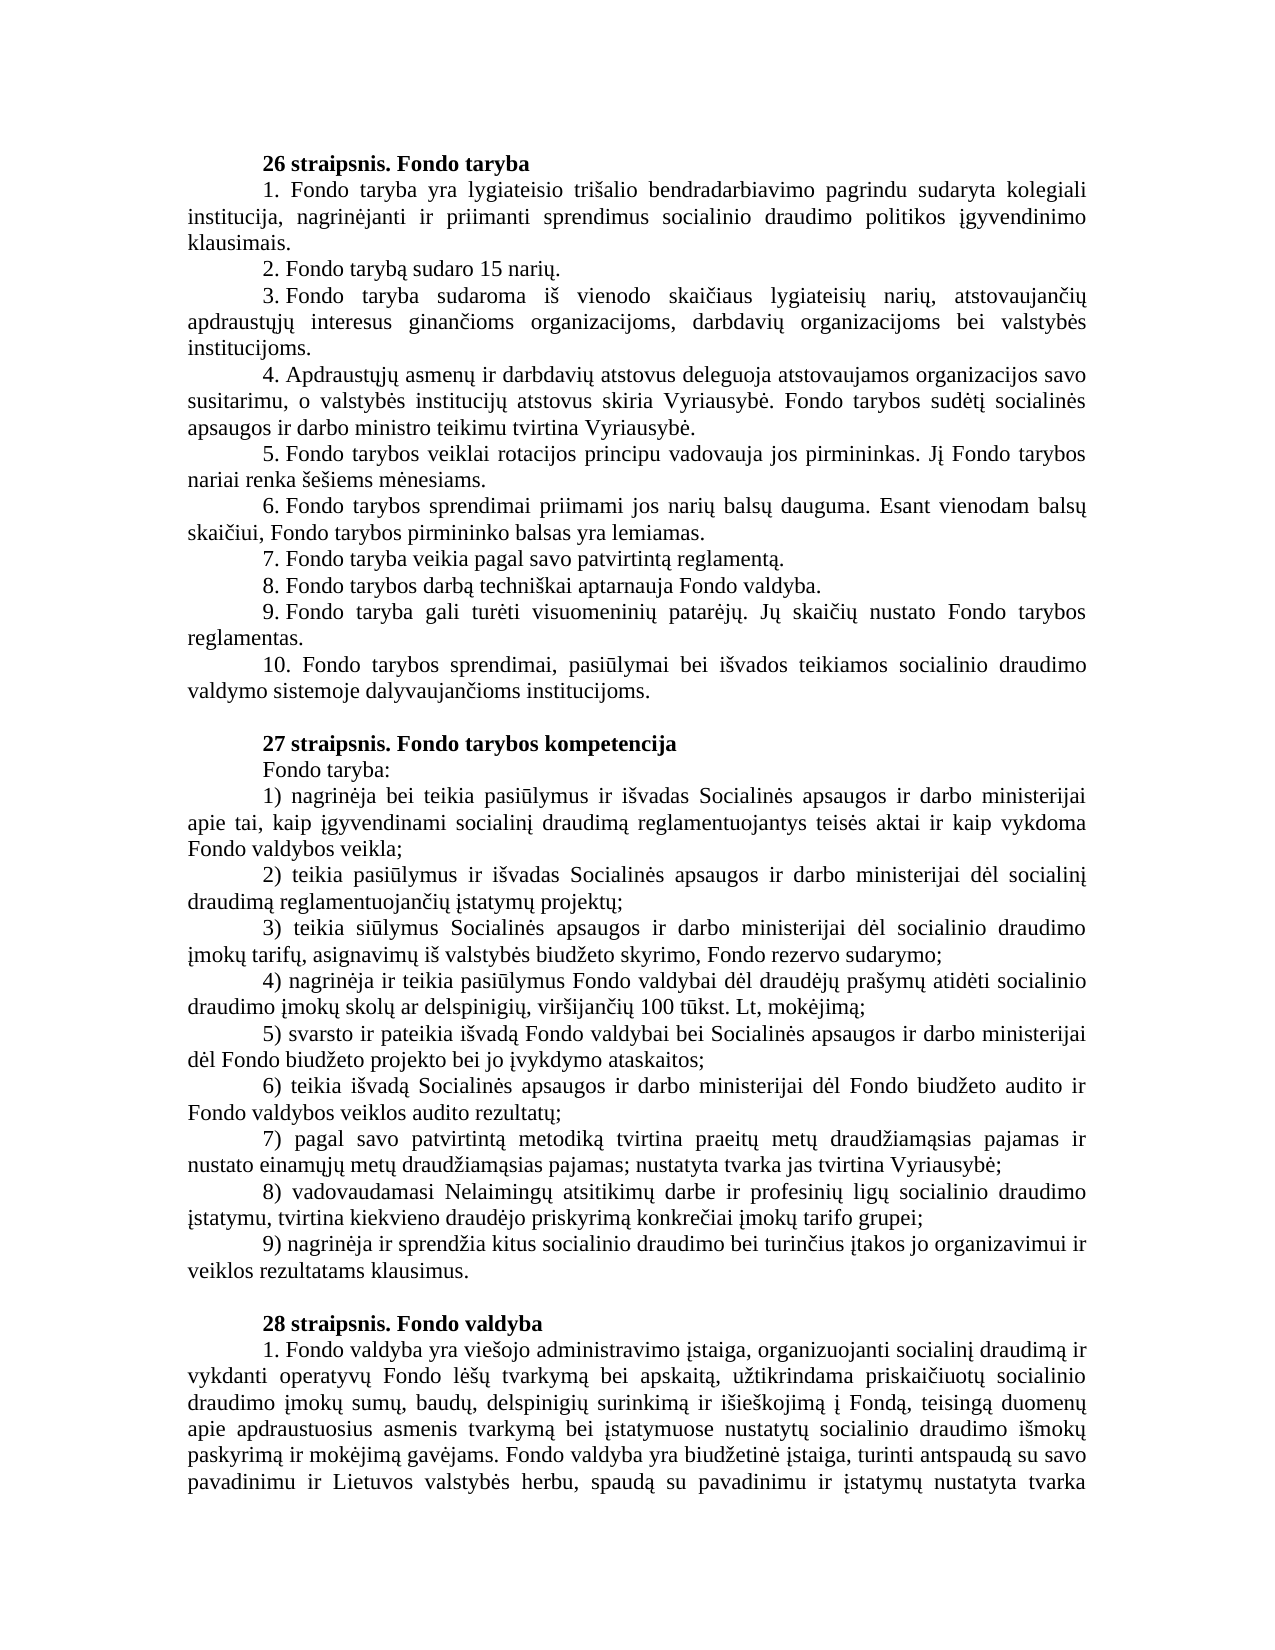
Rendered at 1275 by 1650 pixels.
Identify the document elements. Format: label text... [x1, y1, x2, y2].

text 4) nagrinėja ir teikia pasiūlymus Fondo valdybai dėl draudėjų prašymų atidėti socialinio draudimo įmokų skolų ar delspinigių, viršijančių 100 tūkst. Lt, mokėjimą; [187, 967, 1087, 1020]
text 7. Fondo taryba veikia pagal savo patvirtintą reglamentą. [187, 545, 1087, 572]
text 1. Fondo valdyba yra viešojo administravimo įstaiga, organizuojanti socialinį draudimą ir vykdanti operatyvų Fondo lėšų tvarkymą bei apskaitą, užtikrindama priskaičiuotų socialinio draudimo įmokų sumų, baudų, delspinigių surinkimą ir išieškojimą į Fondą, teisingą duomenų apie apdraustuosius asmenis tvarkymą bei įstatymuose nustatytų socialinio draudimo išmokų paskyrimą ir mokėjimą gavėjams. Fondo valdyba yra biudžetinė įstaiga, turinti antspaudą su savo pavadinimu ir Lietuvos valstybės herbu, spaudą su pavadinimu ir įstatymų nustatyta tvarka [187, 1336, 1087, 1494]
text 1. Fondo taryba yra lygiateisio trišalio bendradarbiavimo pagrindu sudaryta kolegiali institucija, nagrinėjanti ir priimanti sprendimus socialinio draudimo politikos įgyvendinimo klausimais. [187, 176, 1087, 255]
text 27 straipsnis. Fondo tarybos kompetencija [187, 730, 1087, 756]
text 8. Fondo tarybos darbą techniškai aptarnauja Fondo valdyba. [187, 572, 1087, 598]
text 5. Fondo tarybos veiklai rotacijos principu vadovauja jos pirmininkas. Jį Fondo tarybos nariai renka šešiems mėnesiams. [187, 440, 1087, 493]
text 26 straipsnis. Fondo taryba [187, 150, 1087, 176]
text 5) svarsto ir pateikia išvadą Fondo valdybai bei Socialinės apsaugos ir darbo ministerijai dėl Fondo biudžeto projekto bei jo įvykdymo ataskaitos; [187, 1020, 1087, 1072]
text Fondo taryba: [187, 756, 1087, 782]
text 28 straipsnis. Fondo valdyba [187, 1309, 1087, 1336]
text 3) teikia siūlymus Socialinės apsaugos ir darbo ministerijai dėl socialinio draudimo įmokų tarifų, asignavimų iš valstybės biudžeto skyrimo, Fondo rezervo sudarymo; [187, 914, 1087, 967]
text 7) pagal savo patvirtintą metodiką tvirtina praeitų metų draudžiamąsias pajamas ir nustato einamųjų metų draudžiamąsias pajamas; nustatyta tvarka jas tvirtina Vyriausybė; [187, 1125, 1087, 1178]
text 6) teikia išvadą Socialinės apsaugos ir darbo ministerijai dėl Fondo biudžeto audito ir Fondo valdybos veiklos audito rezultatų; [187, 1072, 1087, 1125]
text 1) nagrinėja bei teikia pasiūlymus ir išvadas Socialinės apsaugos ir darbo ministerijai apie tai, kaip įgyvendinami socialinį draudimą reglamentuojantys teisės aktai ir kaip vykdoma Fondo valdybos veikla; [187, 782, 1087, 862]
text 6. Fondo tarybos sprendimai priimami jos narių balsų dauguma. Esant vienodam balsų skaičiui, Fondo tarybos pirmininko balsas yra lemiamas. [187, 493, 1087, 545]
text 9. Fondo taryba gali turėti visuomeninių patarėjų. Jų skaičių nustato Fondo tarybos reglamentas. [187, 598, 1087, 651]
text 2) teikia pasiūlymus ir išvadas Socialinės apsaugos ir darbo ministerijai dėl socialinį draudimą reglamentuojančių įstatymų projektų; [187, 862, 1087, 914]
text 9) nagrinėja ir sprendžia kitus socialinio draudimo bei turinčius įtakos jo organizavimui ir veiklos rezultatams klausimus. [187, 1231, 1087, 1283]
text 2. Fondo tarybą sudaro 15 narių. [187, 255, 1087, 282]
text 8) vadovaudamasi Nelaimingų atsitikimų darbe ir profesinių ligų socialinio draudimo įstatymu, tvirtina kiekvieno draudėjo priskyrimą konkrečiai įmokų tarifo grupei; [187, 1178, 1087, 1231]
text 4. Apdraustųjų asmenų ir darbdavių atstovus deleguoja atstovaujamos organizacijos savo susitarimu, o valstybės institucijų atstovus skiria Vyriausybė. Fondo tarybos sudėtį socialinės apsaugos ir darbo ministro teikimu tvirtina Vyriausybė. [187, 361, 1087, 440]
text 10. Fondo tarybos sprendimai, pasiūlymai bei išvados teikiamos socialinio draudimo valdymo sistemoje dalyvaujančioms institucijoms. [187, 651, 1087, 703]
text 3. Fondo taryba sudaroma iš vienodo skaičiaus lygiateisių narių, atstovaujančių apdraustųjų interesus ginančioms organizacijoms, darbdavių organizacijoms bei valstybės institucijoms. [187, 282, 1087, 361]
